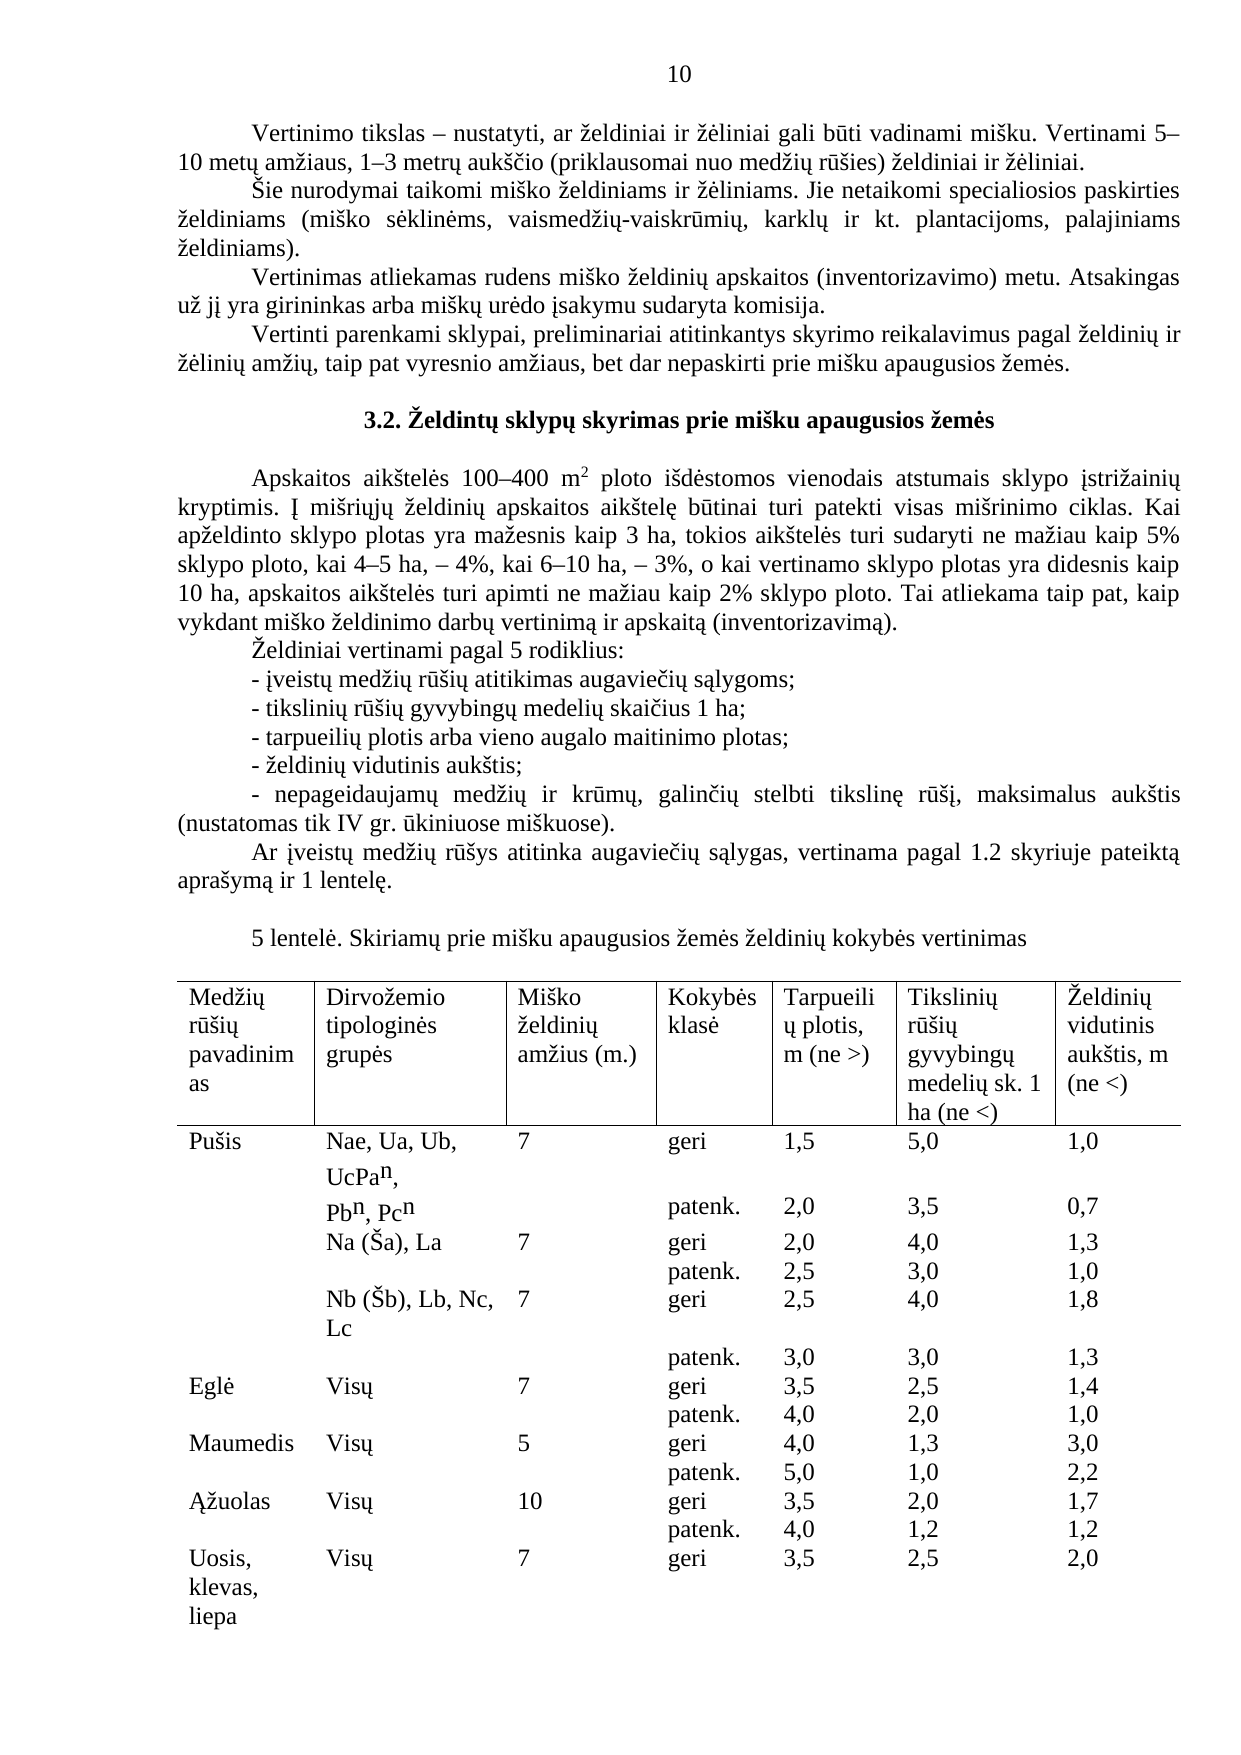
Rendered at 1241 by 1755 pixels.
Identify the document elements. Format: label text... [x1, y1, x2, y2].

table_cell geri [656, 1227, 772, 1256]
text Vertinti parenkami sklypai, preliminariai atitinkantys skyrimo reikalavimus pagal želdinių ir žėlinių amžių, taip pat vyresnio amžiaus, bet dar nepaskirti prie mišku apaugusios žemės. [177, 319, 1181, 377]
table_cell 4,0 [772, 1515, 896, 1543]
table_cell [506, 1400, 656, 1428]
table_header Miško želdinių amžius (m.) [507, 982, 656, 1125]
table_cell 2,5 [772, 1256, 896, 1284]
table_cell [315, 1457, 506, 1486]
table_cell 1,0 [896, 1457, 1056, 1486]
table_cell Nb (Šb), Lb, Nc, Lc [315, 1285, 506, 1342]
table_cell [177, 1400, 314, 1428]
table_cell 1,3 [1056, 1342, 1181, 1371]
table_cell patenk. [656, 1400, 772, 1428]
table_cell 4,0 [896, 1285, 1056, 1342]
table_cell 3,0 [1056, 1428, 1181, 1457]
table_cell patenk. [656, 1457, 772, 1486]
table_cell Na (Ša), La [315, 1227, 506, 1256]
table_cell Pušis [177, 1126, 314, 1191]
table_cell [177, 1342, 314, 1371]
table_cell 1,7 [1056, 1486, 1181, 1514]
table_cell 1,5 [772, 1126, 896, 1191]
table_cell [177, 1515, 314, 1543]
table_cell 3,0 [772, 1342, 896, 1371]
table_cell [177, 1457, 314, 1486]
table_cell 3,5 [772, 1543, 896, 1629]
table_cell [506, 1256, 656, 1284]
table_cell Pbn, Pcn [315, 1191, 506, 1227]
table_header Tikslinių rūšių gyvybingų medelių sk. 1 ha (ne <) [897, 982, 1055, 1125]
table_cell [177, 1256, 314, 1284]
table_cell 5 [506, 1428, 656, 1457]
table_cell geri [656, 1371, 772, 1399]
table_header Tarpueilių plotis, m (ne >) [773, 982, 896, 1125]
table_cell 3,0 [896, 1256, 1056, 1284]
table_cell Visų [315, 1371, 506, 1399]
text 3.2. Želdintų sklypų skyrimas prie mišku apaugusios žemės [177, 406, 1181, 434]
text Vertinimas atliekamas rudens miško želdinių apskaitos (inventorizavimo) metu. Atsakingas už jį yra girininkas arba miškų urėdo įsakymu sudaryta komisija. [177, 262, 1181, 319]
table_cell Eglė [177, 1371, 314, 1399]
text Vertinimo tikslas – nustatyti, ar želdiniai ir žėliniai gali būti vadinami mišku. Vertinami 5–10 metų amžiaus, 1–3 metrų aukščio (priklausomai nuo medžių rūšies) želdiniai ir žėliniai. [177, 118, 1181, 176]
table_cell [506, 1191, 656, 1227]
table_cell [315, 1256, 506, 1284]
table_header Kokybės klasė [657, 982, 772, 1125]
table_cell Visų [315, 1486, 506, 1514]
table_cell [506, 1342, 656, 1371]
table_cell [177, 1285, 314, 1342]
text 5 lentelė. Skiriamų prie mišku apaugusios žemės želdinių kokybės vertinimas [177, 923, 1181, 952]
table_cell 1,0 [1056, 1400, 1181, 1428]
table_cell Visų [315, 1543, 506, 1629]
table_cell patenk. [656, 1342, 772, 1371]
table_cell Visų [315, 1428, 506, 1457]
table_cell 7 [506, 1285, 656, 1342]
table_cell 2,0 [896, 1486, 1056, 1514]
table_cell 7 [506, 1126, 656, 1191]
table_cell 4,0 [772, 1400, 896, 1428]
table_cell 7 [506, 1227, 656, 1256]
table_cell 1,0 [1056, 1126, 1181, 1191]
table_header Dirvožemio tipologinės grupės [315, 982, 506, 1125]
table_cell 10 [506, 1486, 656, 1514]
table_cell [506, 1515, 656, 1543]
table_cell 5,0 [772, 1457, 896, 1486]
text Šie nurodymai taikomi miško želdiniams ir žėliniams. Jie netaikomi specialiosios paskirties želdiniams (miško sėklinėms, vaismedžių-vaiskrūmių, karklų ir kt. plantacijoms, palajiniams želdiniams). [177, 176, 1181, 262]
table_cell 2,5 [772, 1285, 896, 1342]
table_cell 7 [506, 1543, 656, 1629]
table_cell 1,8 [1056, 1285, 1181, 1342]
text - nepageidaujamų medžių ir krūmų, galinčių stelbti tikslinę rūšį, maksimalus aukštis (nustatomas tik IV gr. ūkiniuose miškuose). [177, 779, 1181, 837]
table_cell 3,5 [896, 1191, 1056, 1227]
table_cell 1,2 [896, 1515, 1056, 1543]
table_cell [177, 1227, 314, 1256]
text - tarpueilių plotis arba vieno augalo maitinimo plotas; [177, 722, 1181, 751]
table_cell [177, 1191, 314, 1227]
table_cell geri [656, 1126, 772, 1191]
table_cell 1,2 [1056, 1515, 1181, 1543]
text - tikslinių rūšių gyvybingų medelių skaičius 1 ha; [177, 693, 1181, 722]
table_cell patenk. [656, 1191, 772, 1227]
table_cell [506, 1457, 656, 1486]
table_cell 3,5 [772, 1371, 896, 1399]
table_cell 1,0 [1056, 1256, 1181, 1284]
table_cell Maumedis [177, 1428, 314, 1457]
table_cell [315, 1515, 506, 1543]
table_cell geri [656, 1543, 772, 1629]
table_cell patenk. [656, 1515, 772, 1543]
table_cell 2,0 [1056, 1543, 1181, 1629]
table_cell 2,5 [896, 1543, 1056, 1629]
table_cell 1,3 [896, 1428, 1056, 1457]
table_cell 0,7 [1056, 1191, 1181, 1227]
table_cell 2,2 [1056, 1457, 1181, 1486]
table_cell 3,5 [772, 1486, 896, 1514]
table_cell 1,4 [1056, 1371, 1181, 1399]
text - įveistų medžių rūšių atitikimas augaviečių sąlygoms; [177, 664, 1181, 693]
table_cell 4,0 [772, 1428, 896, 1457]
table_header Želdinių vidutinis aukštis, m (ne <) [1056, 982, 1181, 1125]
table_cell geri [656, 1428, 772, 1457]
table_cell 7 [506, 1371, 656, 1399]
table_header Medžių rūšių pavadinimas [177, 982, 314, 1125]
table_cell [315, 1342, 506, 1371]
table_cell 2,0 [896, 1400, 1056, 1428]
table_cell patenk. [656, 1256, 772, 1284]
text Apskaitos aikštelės 100–400 m2 ploto išdėstomos vienodais atstumais sklypo įstrižainių kryptimis. Į mišriųjų želdinių apskaitos aikštelę būtinai turi patekti visas mišrinimo ciklas. Kai apželdinto sklypo plotas yra mažesnis kaip 3 ha, tokios aikštelės turi sudaryti ne mažiau kaip 5% sklypo ploto, kai 4–5 ha, – 4%, kai 6–10 ha, – 3%, o kai vertinamo sklypo plotas yra didesnis kaip 10 ha, apskaitos aikštelės turi apimti ne mažiau kaip 2% sklypo ploto. Tai atliekama taip pat, kaip vykdant miško želdinimo darbų vertinimą ir apskaitą (inventorizavimą). [177, 463, 1181, 636]
table_cell 2,0 [772, 1191, 896, 1227]
table_cell Ąžuolas [177, 1486, 314, 1514]
table_cell geri [656, 1486, 772, 1514]
text Ar įveistų medžių rūšys atitinka augaviečių sąlygas, vertinama pagal 1.2 skyriuje pateiktą aprašymą ir 1 lentelę. [177, 837, 1181, 894]
table_cell 1,3 [1056, 1227, 1181, 1256]
table_cell Nae, Ua, Ub, UcPan, [315, 1126, 506, 1191]
table_cell 3,0 [896, 1342, 1056, 1371]
table_cell 2,5 [896, 1371, 1056, 1399]
text - želdinių vidutinis aukštis; [177, 751, 1181, 779]
table_cell Uosis, klevas, liepa [177, 1543, 314, 1629]
table_cell geri [656, 1285, 772, 1342]
table_cell [315, 1400, 506, 1428]
table_cell 5,0 [896, 1126, 1056, 1191]
table_cell 2,0 [772, 1227, 896, 1256]
text Želdiniai vertinami pagal 5 rodiklius: [177, 636, 1181, 664]
table_cell 4,0 [896, 1227, 1056, 1256]
